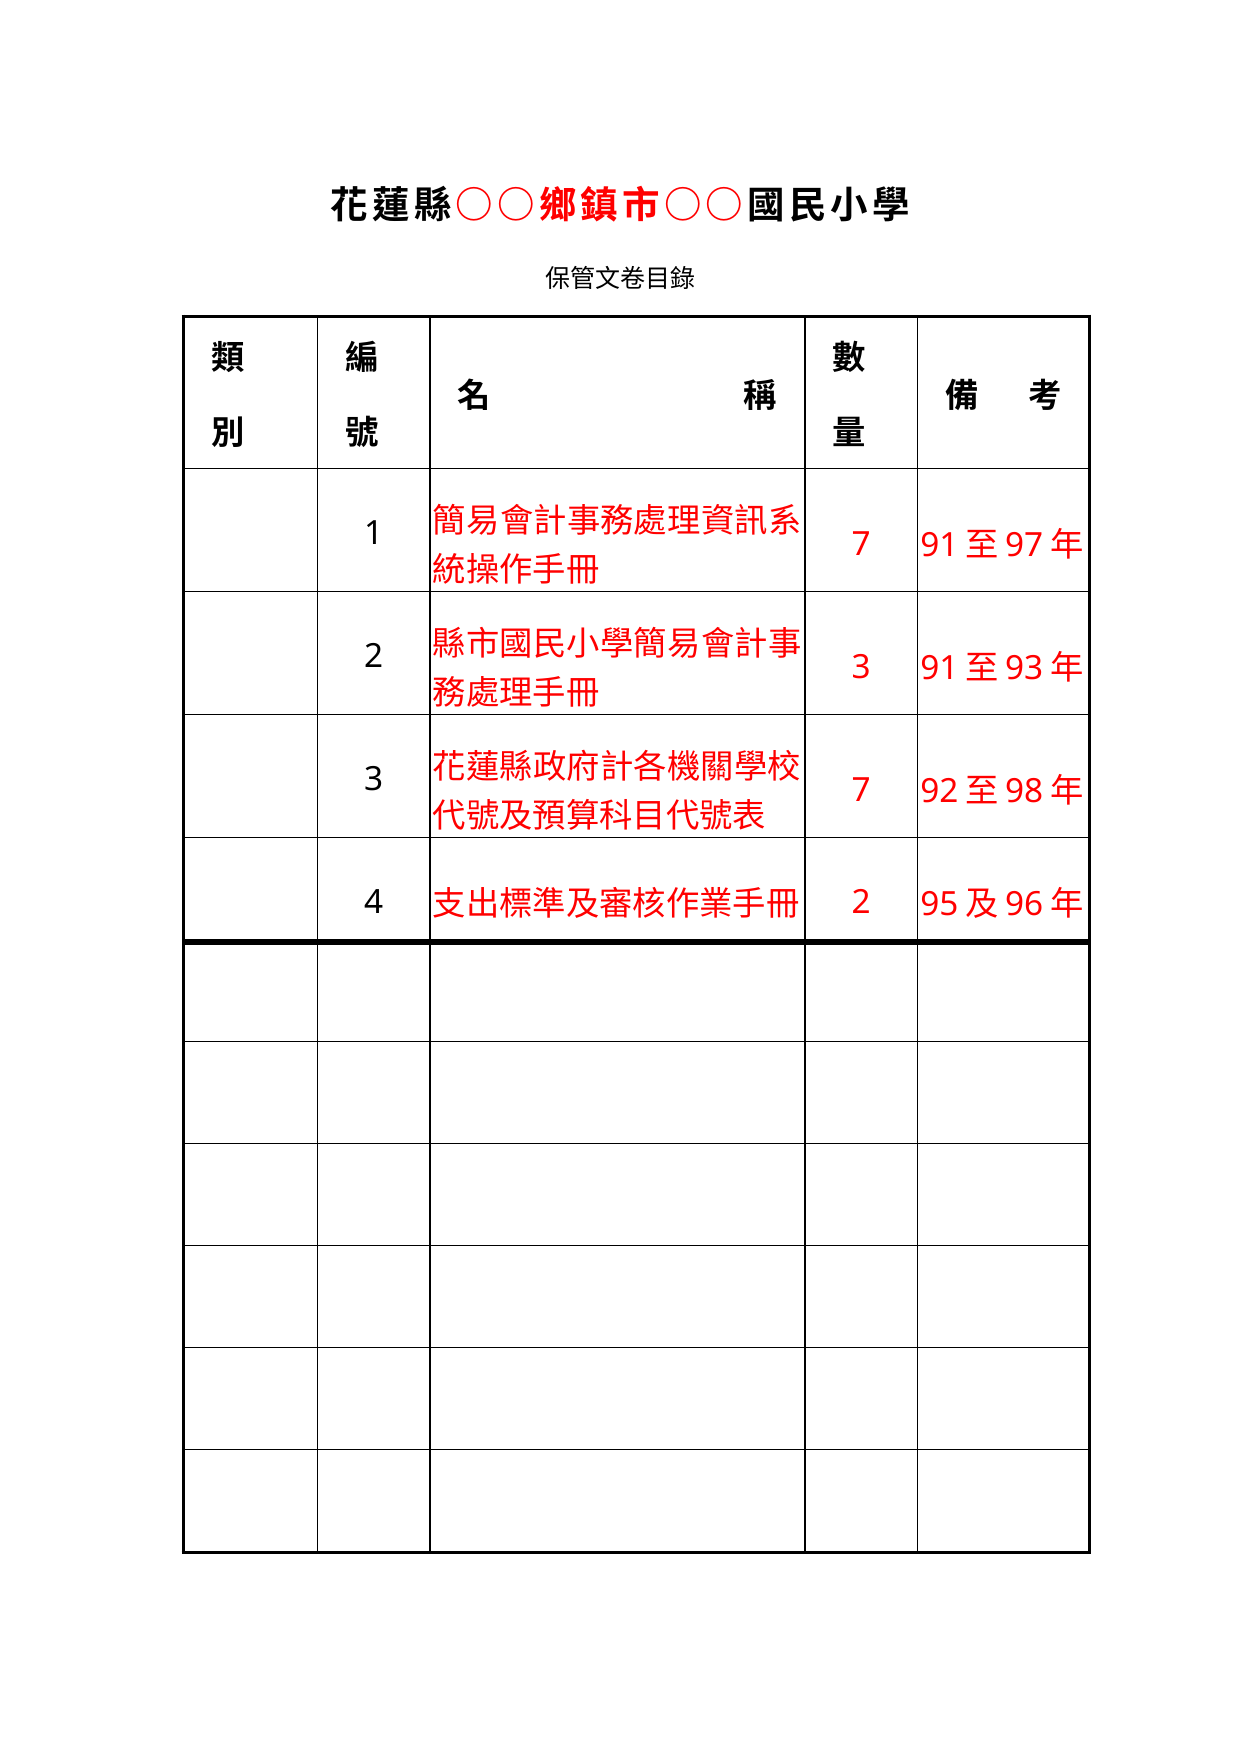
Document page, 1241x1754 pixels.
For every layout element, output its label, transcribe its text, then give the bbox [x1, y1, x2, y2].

table_cell 花蓮縣政府計各機關學校代號及預算科目代號表 [431, 715, 804, 837]
table_cell 簡易會計事務處理資訊系統操作手冊 [431, 469, 804, 591]
table_cell [318, 945, 429, 1041]
table_cell [806, 1246, 917, 1347]
table_cell 7 [806, 469, 917, 591]
table_cell [185, 1450, 317, 1551]
table_cell 95及96年 [918, 838, 1088, 939]
table_header 備考 [918, 318, 1088, 468]
table_cell [185, 715, 317, 837]
table_cell [918, 945, 1088, 1041]
table_cell [431, 945, 804, 1041]
table_cell [918, 1144, 1088, 1244]
text 花蓮縣○○鄉鎮市○○國民小學 [187, 164, 1053, 239]
table_cell [918, 1246, 1088, 1347]
table_cell [806, 1348, 917, 1448]
table_cell [918, 1348, 1088, 1448]
table_cell [318, 1042, 429, 1143]
table_cell 2 [806, 838, 917, 939]
table_cell [185, 1042, 317, 1143]
table_header 數量 [806, 318, 917, 468]
table_cell [185, 1348, 317, 1448]
table_cell [431, 1042, 804, 1143]
table_cell 支出標準及審核作業手冊 [431, 838, 804, 939]
table_cell [918, 1042, 1088, 1143]
table_cell [318, 1144, 429, 1244]
text 保管文卷目錄 [187, 258, 1053, 296]
table_cell 1 [318, 469, 429, 591]
table_cell [806, 1144, 917, 1244]
table_cell 2 [318, 592, 429, 714]
table_cell [806, 1042, 917, 1143]
table_cell [185, 945, 317, 1041]
table_header 編 號 [318, 318, 429, 468]
table_cell [918, 1450, 1088, 1551]
table_cell 4 [318, 838, 429, 939]
table_cell [318, 1246, 429, 1347]
table_cell [185, 838, 317, 939]
table_cell 3 [318, 715, 429, 837]
table_cell [431, 1450, 804, 1551]
table_cell [185, 1144, 317, 1244]
table_cell [318, 1450, 429, 1551]
table_cell 3 [806, 592, 917, 714]
table_cell [185, 1246, 317, 1347]
table_cell [318, 1348, 429, 1448]
table_cell 7 [806, 715, 917, 837]
table_cell [806, 1450, 917, 1551]
table_cell 92至98年 [918, 715, 1088, 837]
table_cell [431, 1144, 804, 1244]
table_cell [185, 469, 317, 591]
table_cell 91至97年 [918, 469, 1088, 591]
table_header 名 稱 [431, 318, 804, 468]
table_cell [806, 945, 917, 1041]
table_cell 91至93年 [918, 592, 1088, 714]
table_cell 縣市國民小學簡易會計事務處理手冊 [431, 592, 804, 714]
table_cell [431, 1246, 804, 1347]
table_cell [185, 592, 317, 714]
table_header 類 別 [185, 318, 317, 468]
table_cell [431, 1348, 804, 1448]
